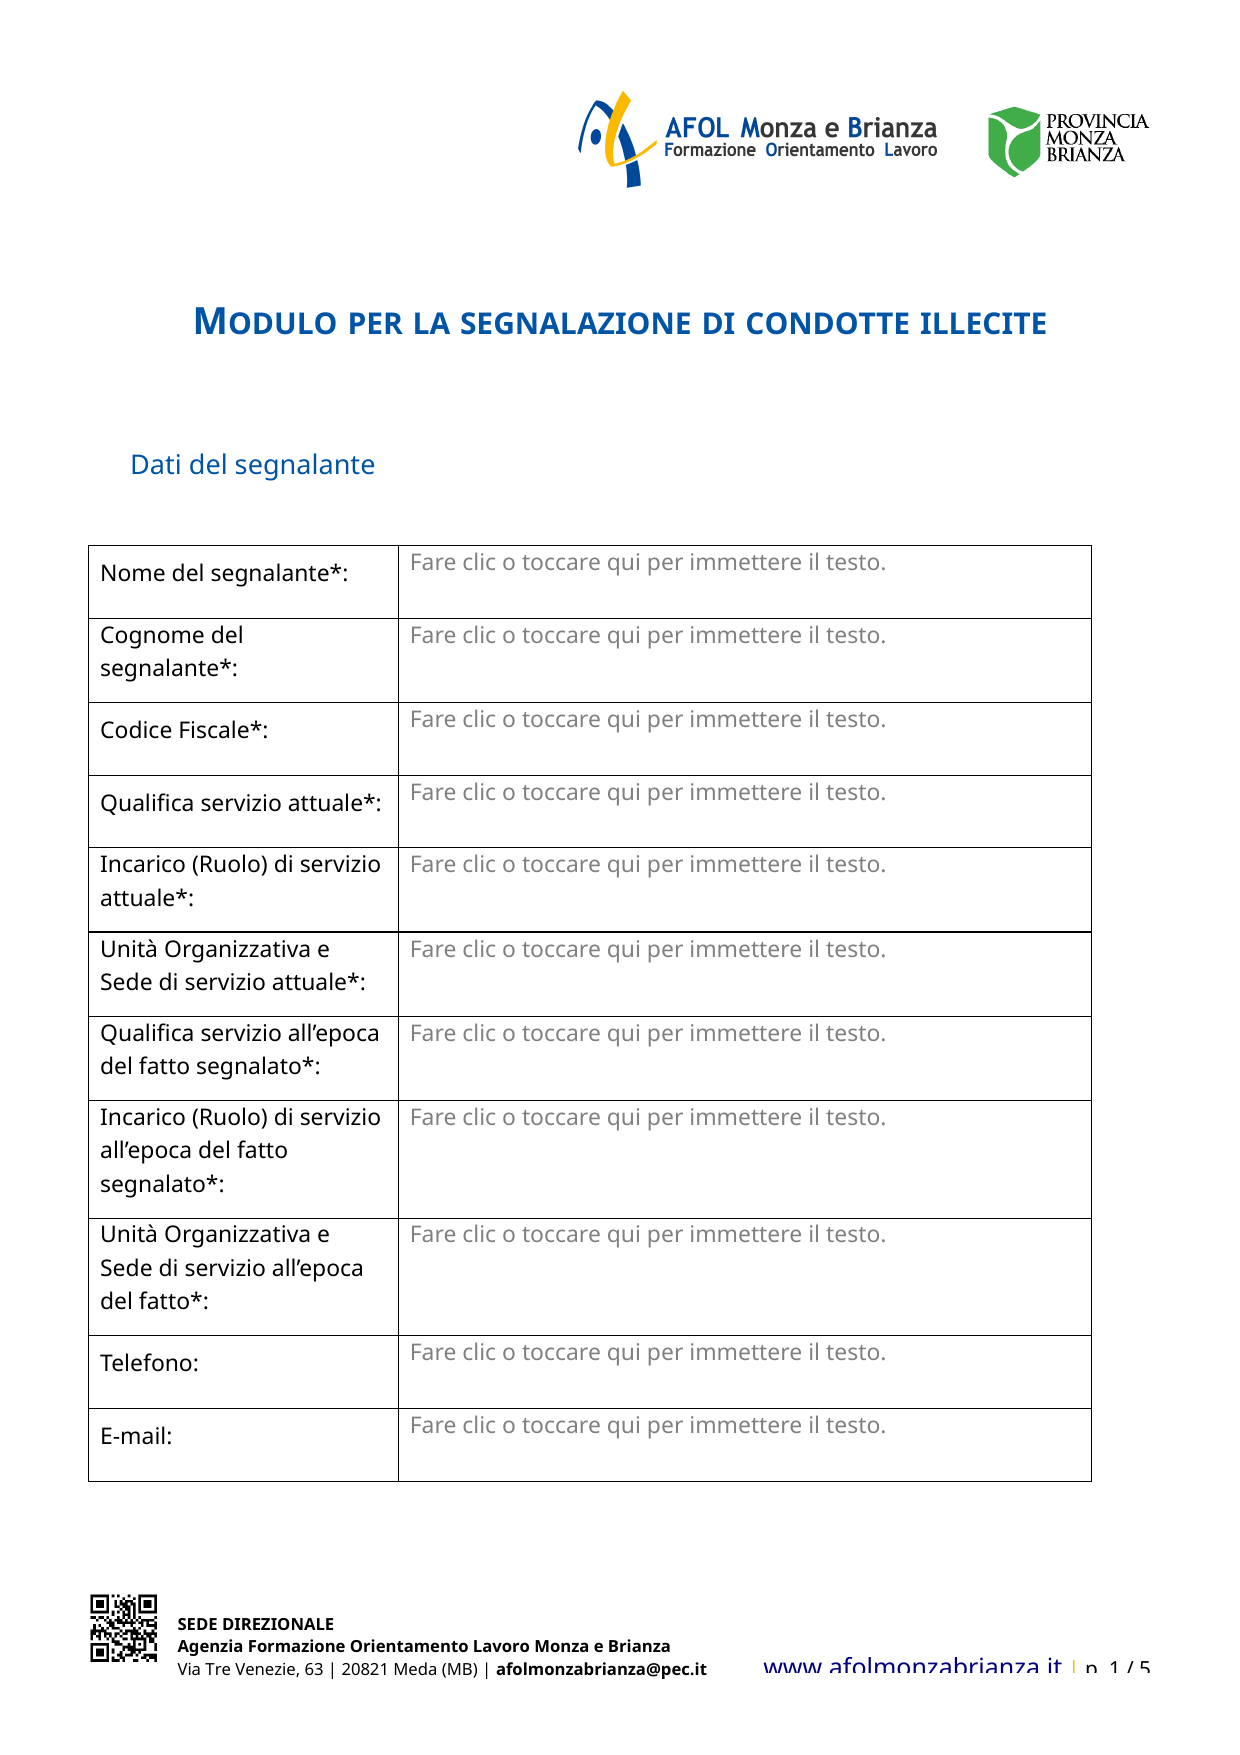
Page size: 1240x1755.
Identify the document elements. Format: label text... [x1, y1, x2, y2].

table_cell Cognome del segnalante*: [89, 619, 398, 702]
table_cell Fare clic o toccare qui per immettere il testo. [399, 619, 1091, 702]
table_cell Unità Organizzativa e Sede di servizio attuale*: [89, 933, 398, 1016]
table_cell Fare clic o toccare qui per immettere il testo. [399, 776, 1091, 847]
table_cell Fare clic o toccare qui per immettere il testo. [399, 703, 1091, 774]
table_cell Qualifica servizio all’epoca del fatto segnalato*: [89, 1017, 398, 1100]
table_cell Fare clic o toccare qui per immettere il testo. [399, 1219, 1091, 1335]
table_cell Unità Organizzativa e Sede di servizio all’epoca del fatto*: [89, 1219, 398, 1335]
subtitle Modulo per la segnalazione di condotte illecite [89, 294, 1139, 345]
table_header Fare clic o toccare qui per immettere il testo. [399, 546, 1091, 617]
table_cell Incarico (Ruolo) di servizio all’epoca del fatto segnalato*: [89, 1101, 398, 1217]
table_cell Fare clic o toccare qui per immettere il testo. [399, 1101, 1091, 1217]
table_cell Fare clic o toccare qui per immettere il testo. [399, 933, 1091, 1016]
table_cell Codice Fiscale*: [89, 703, 398, 774]
table_cell Fare clic o toccare qui per immettere il testo. [399, 1017, 1091, 1100]
table_header Nome del segnalante*: [89, 546, 398, 617]
subtitle Dati del segnalante [89, 445, 1109, 482]
table_cell Fare clic o toccare qui per immettere il testo. [399, 848, 1091, 931]
table_cell Telefono: [89, 1336, 398, 1408]
table_cell Qualifica servizio attuale*: [89, 776, 398, 847]
table_cell E-mail: [89, 1409, 398, 1481]
table_cell Incarico (Ruolo) di servizio attuale*: [89, 848, 398, 931]
table_cell Fare clic o toccare qui per immettere il testo. [399, 1409, 1091, 1481]
table_cell Fare clic o toccare qui per immettere il testo. [399, 1336, 1091, 1408]
